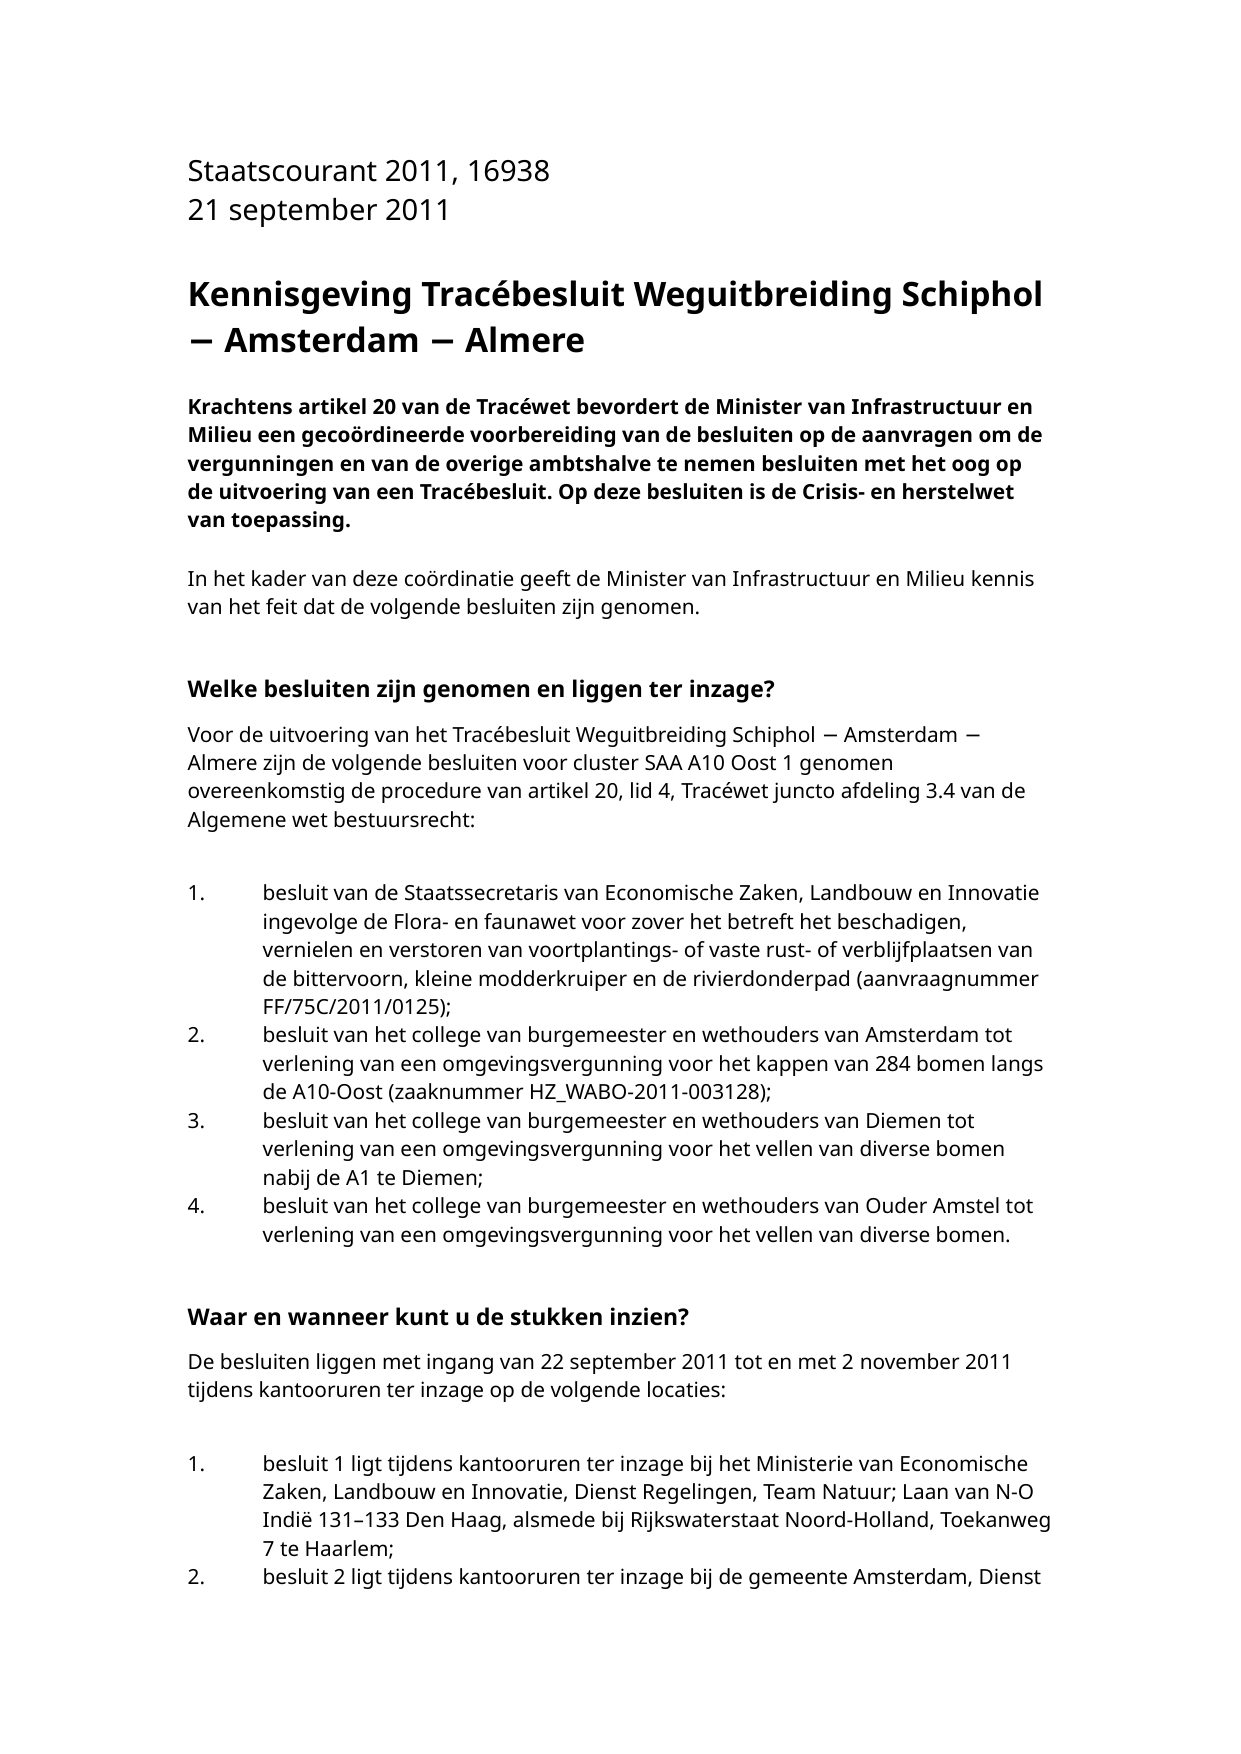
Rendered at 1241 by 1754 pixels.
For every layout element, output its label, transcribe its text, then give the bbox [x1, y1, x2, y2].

list besluit van de Staatssecretaris van Economische Zaken, Landbouw en Innovatie ingevolge de Flora- en faunawet voor zover het betreft het beschadigen, vernielen en verstoren van voortplantings- of vaste rust- of verblijfplaatsen van de bittervoorn, kleine modderkruiper en de rivierdonderpad (aanvraagnummer FF/75C/2011/0125); [187, 878, 1053, 1021]
subtitle Waar en wanneer kunt u de stukken inzien? [187, 1301, 1053, 1332]
text Staatscourant 2011, 16938 [187, 150, 1053, 190]
list besluit van het college van burgemeester en wethouders van Ouder Amstel tot verlening van een omgevingsvergunning voor het vellen van diverse bomen. [187, 1191, 1053, 1248]
text Krachtens artikel 20 van de Tracéwet bevordert de Minister van Infrastructuur en Milieu een gecoördineerde voorbereiding van de besluiten op de aanvragen om de vergunningen en van de overige ambtshalve te nemen besluiten met het oog op de uitvoering van een Tracébesluit. Op deze besluiten is de Crisis- en herstelwet van toepassing. [187, 392, 1053, 534]
text In het kader van deze coördinatie geeft de Minister van Infrastructuur en Milieu kennis van het feit dat de volgende besluiten zijn genomen. [187, 564, 1053, 621]
list besluit van het college van burgemeester en wethouders van Amsterdam tot verlening van een omgevingsvergunning voor het kappen van 284 bomen langs de A10-Oost (zaaknummer HZ_WABO-2011-003128); [187, 1021, 1053, 1106]
list besluit van het college van burgemeester en wethouders van Diemen tot verlening van een omgevingsvergunning voor het vellen van diverse bomen nabij de A1 te Diemen; [187, 1106, 1053, 1191]
text De besluiten liggen met ingang van 22 september 2011 tot en met 2 november 2011 tijdens kantooruren ter inzage op de volgende locaties: [187, 1347, 1053, 1404]
list besluit 1 ligt tijdens kantooruren ter inzage bij het Ministerie van Economische Zaken, Landbouw en Innovatie, Dienst Regelingen, Team Natuur; Laan van N-O Indië 131–133 Den Haag, alsmede bij Rijkswaterstaat Noord-Holland, Toekanweg 7 te Haarlem; [187, 1449, 1053, 1562]
text 21 september 2011 [187, 190, 1053, 229]
subtitle Welke besluiten zijn genomen en liggen ter inzage? [187, 673, 1053, 705]
text Voor de uitvoering van het Tracébesluit Weguitbreiding Schiphol − Amsterdam − Almere zijn de volgende besluiten voor cluster SAA A10 Oost 1 genomen overeenkomstig de procedure van artikel 20, lid 4, Tracéwet juncto afdeling 3.4 van de Algemene wet bestuursrecht: [187, 720, 1053, 833]
subtitle Kennisgeving Tracébesluit Weguitbreiding Schiphol − Amsterdam − Almere [187, 271, 1053, 362]
list besluit 2 ligt tijdens kantooruren ter inzage bij de gemeente Amsterdam, Dienst [187, 1562, 1053, 1591]
